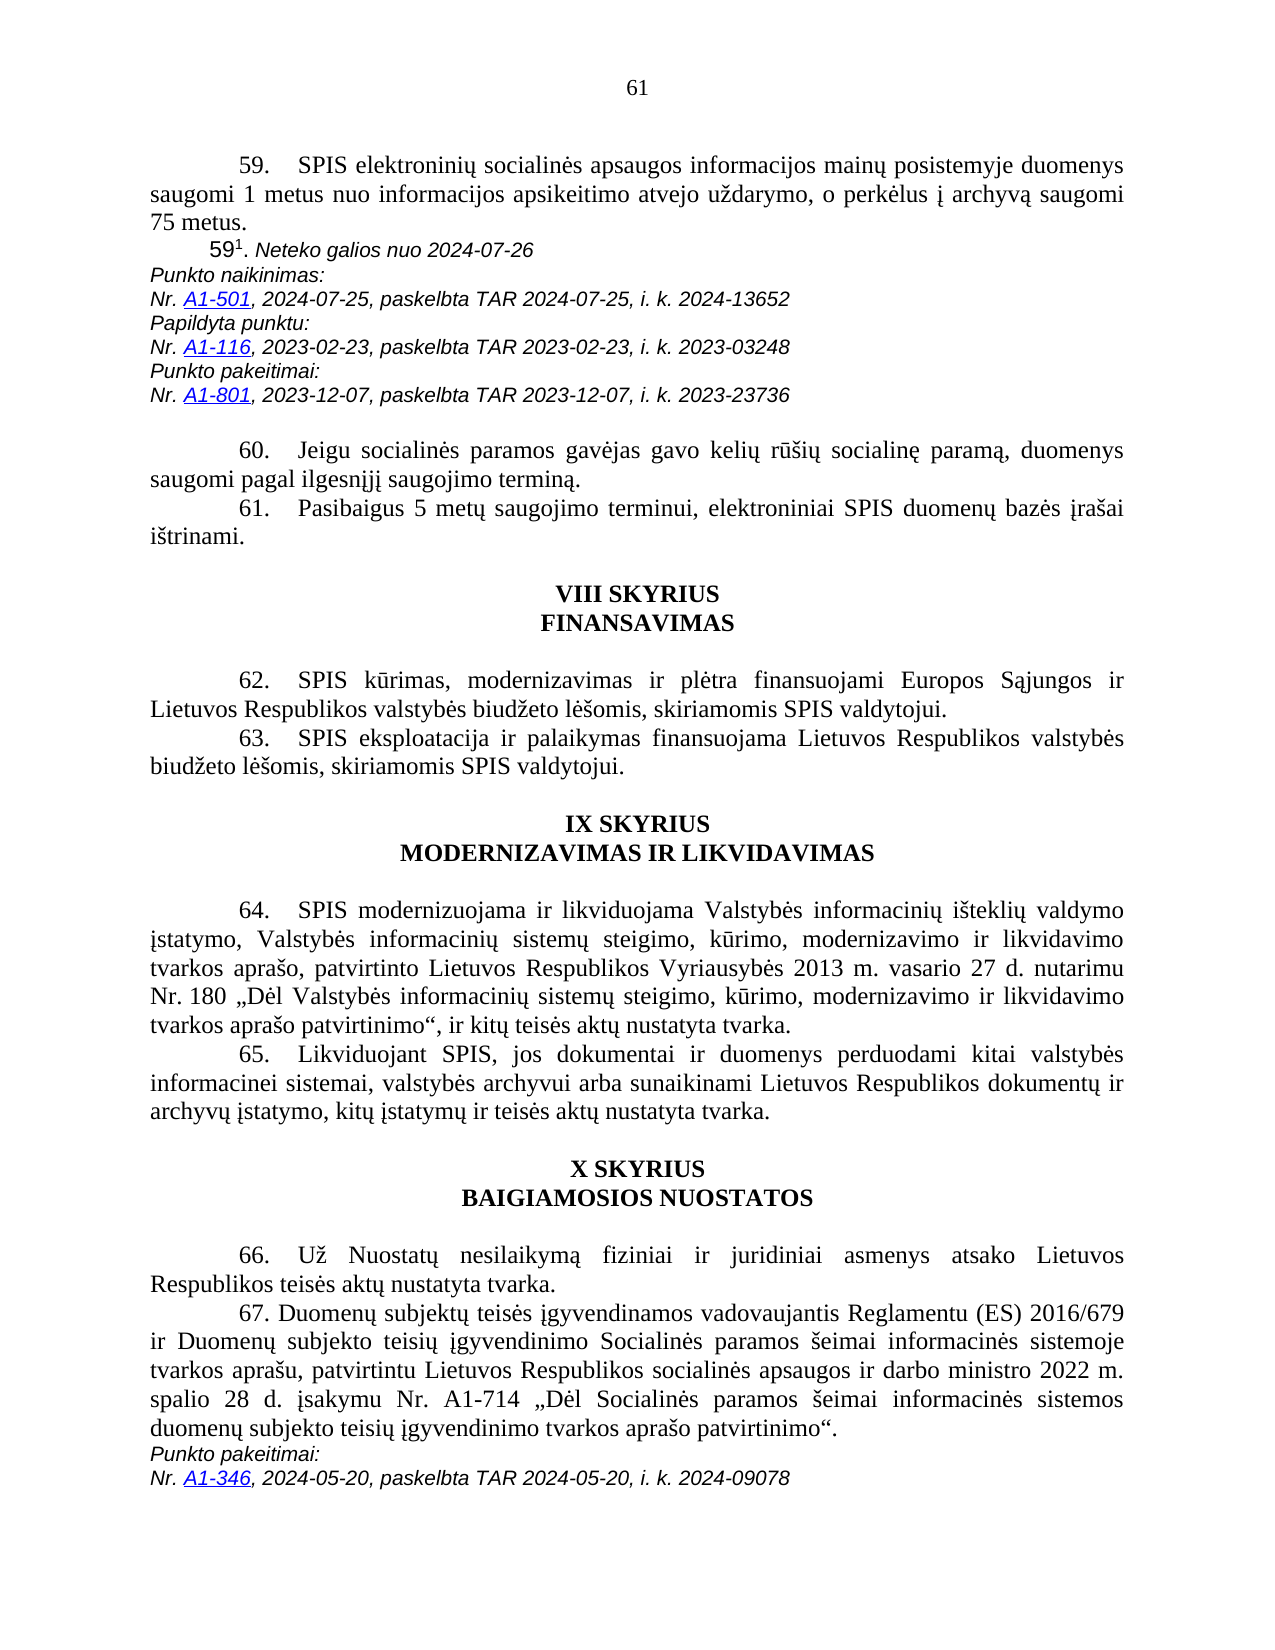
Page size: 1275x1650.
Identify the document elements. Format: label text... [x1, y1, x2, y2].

text BAIGIAMOSIOS NUOSTATOS [150, 1183, 1125, 1211]
text 67. Duomenų subjektų teisės įgyvendinamos vadovaujantis Reglamentu (ES) 2016/679 ir Duomenų subjekto teisių įgyvendinimo Socialinės paramos šeimai informacinės sistemoje tvarkos aprašu, patvirtintu Lietuvos Respublikos socialinės apsaugos ir darbo ministro 2022 m. spalio 28 d. įsakymu Nr. A1-714 „Dėl Socialinės paramos šeimai informacinės sistemos duomenų subjekto teisių įgyvendinimo tvarkos aprašo patvirtinimo“. [150, 1298, 1125, 1441]
text 66. Už Nuostatų nesilaikymą fiziniai ir juridiniai asmenys atsako Lietuvos Respublikos teisės aktų nustatyta tvarka. [150, 1240, 1125, 1298]
text 61. Pasibaigus 5 metų saugojimo terminui, elektroniniai SPIS duomenų bazės įrašai ištrinami. [150, 493, 1125, 550]
text IX SKYRIUS [150, 809, 1125, 838]
text Punkto pakeitimai: [150, 1441, 1125, 1465]
text Nr. A1-116, 2023-02-23, paskelbta TAR 2023-02-23, i. k. 2023-03248 [150, 334, 1125, 358]
text VIII SKYRIUS [150, 579, 1125, 608]
text Punkto pakeitimai: [150, 358, 1125, 382]
text Papildyta punktu: [150, 311, 1125, 334]
text 59. SPIS elektroninių socialinės apsaugos informacijos mainų posistemyje duomenys saugomi 1 metus nuo informacijos apsikeitimo atvejo uždarymo, o perkėlus į archyvą saugomi 75 metus. [150, 150, 1125, 236]
text Nr. A1-801, 2023-12-07, paskelbta TAR 2023-12-07, i. k. 2023-23736 [150, 382, 1125, 406]
text 63. SPIS eksploatacija ir palaikymas finansuojama Lietuvos Respublikos valstybės biudžeto lėšomis, skiriamomis SPIS valdytojui. [150, 723, 1125, 780]
text X SKYRIUS [150, 1154, 1125, 1183]
text Nr. A1-501, 2024-07-25, paskelbta TAR 2024-07-25, i. k. 2024-13652 [150, 287, 1125, 311]
text FINANSAVIMAS [150, 608, 1125, 636]
text 65. Likviduojant SPIS, jos dokumentai ir duomenys perduodami kitai valstybės informacinei sistemai, valstybės archyvui arba sunaikinami Lietuvos Respublikos dokumentų ir archyvų įstatymo, kitų įstatymų ir teisės aktų nustatyta tvarka. [150, 1039, 1125, 1125]
text 591. Neteko galios nuo 2024-07-26 [150, 236, 1125, 263]
text MODERNIZAVIMAS IR LIKVIDAVIMAS [150, 838, 1125, 866]
text Nr. A1-346, 2024-05-20, paskelbta TAR 2024-05-20, i. k. 2024-09078 [150, 1465, 1125, 1489]
text Punkto naikinimas: [150, 263, 1125, 287]
text 64. SPIS modernizuojama ir likviduojama Valstybės informacinių išteklių valdymo įstatymo, Valstybės informacinių sistemų steigimo, kūrimo, modernizavimo ir likvidavimo tvarkos aprašo, patvirtinto Lietuvos Respublikos Vyriausybės 2013 m. vasario 27 d. nutarimu Nr. 180 „Dėl Valstybės informacinių sistemų steigimo, kūrimo, modernizavimo ir likvidavimo tvarkos aprašo patvirtinimo“, ir kitų teisės aktų nustatyta tvarka. [150, 895, 1125, 1039]
text 60. Jeigu socialinės paramos gavėjas gavo kelių rūšių socialinę paramą, duomenys saugomi pagal ilgesnįjį saugojimo terminą. [150, 435, 1125, 493]
text 62. SPIS kūrimas, modernizavimas ir plėtra finansuojami Europos Sąjungos ir Lietuvos Respublikos valstybės biudžeto lėšomis, skiriamomis SPIS valdytojui. [150, 665, 1125, 723]
